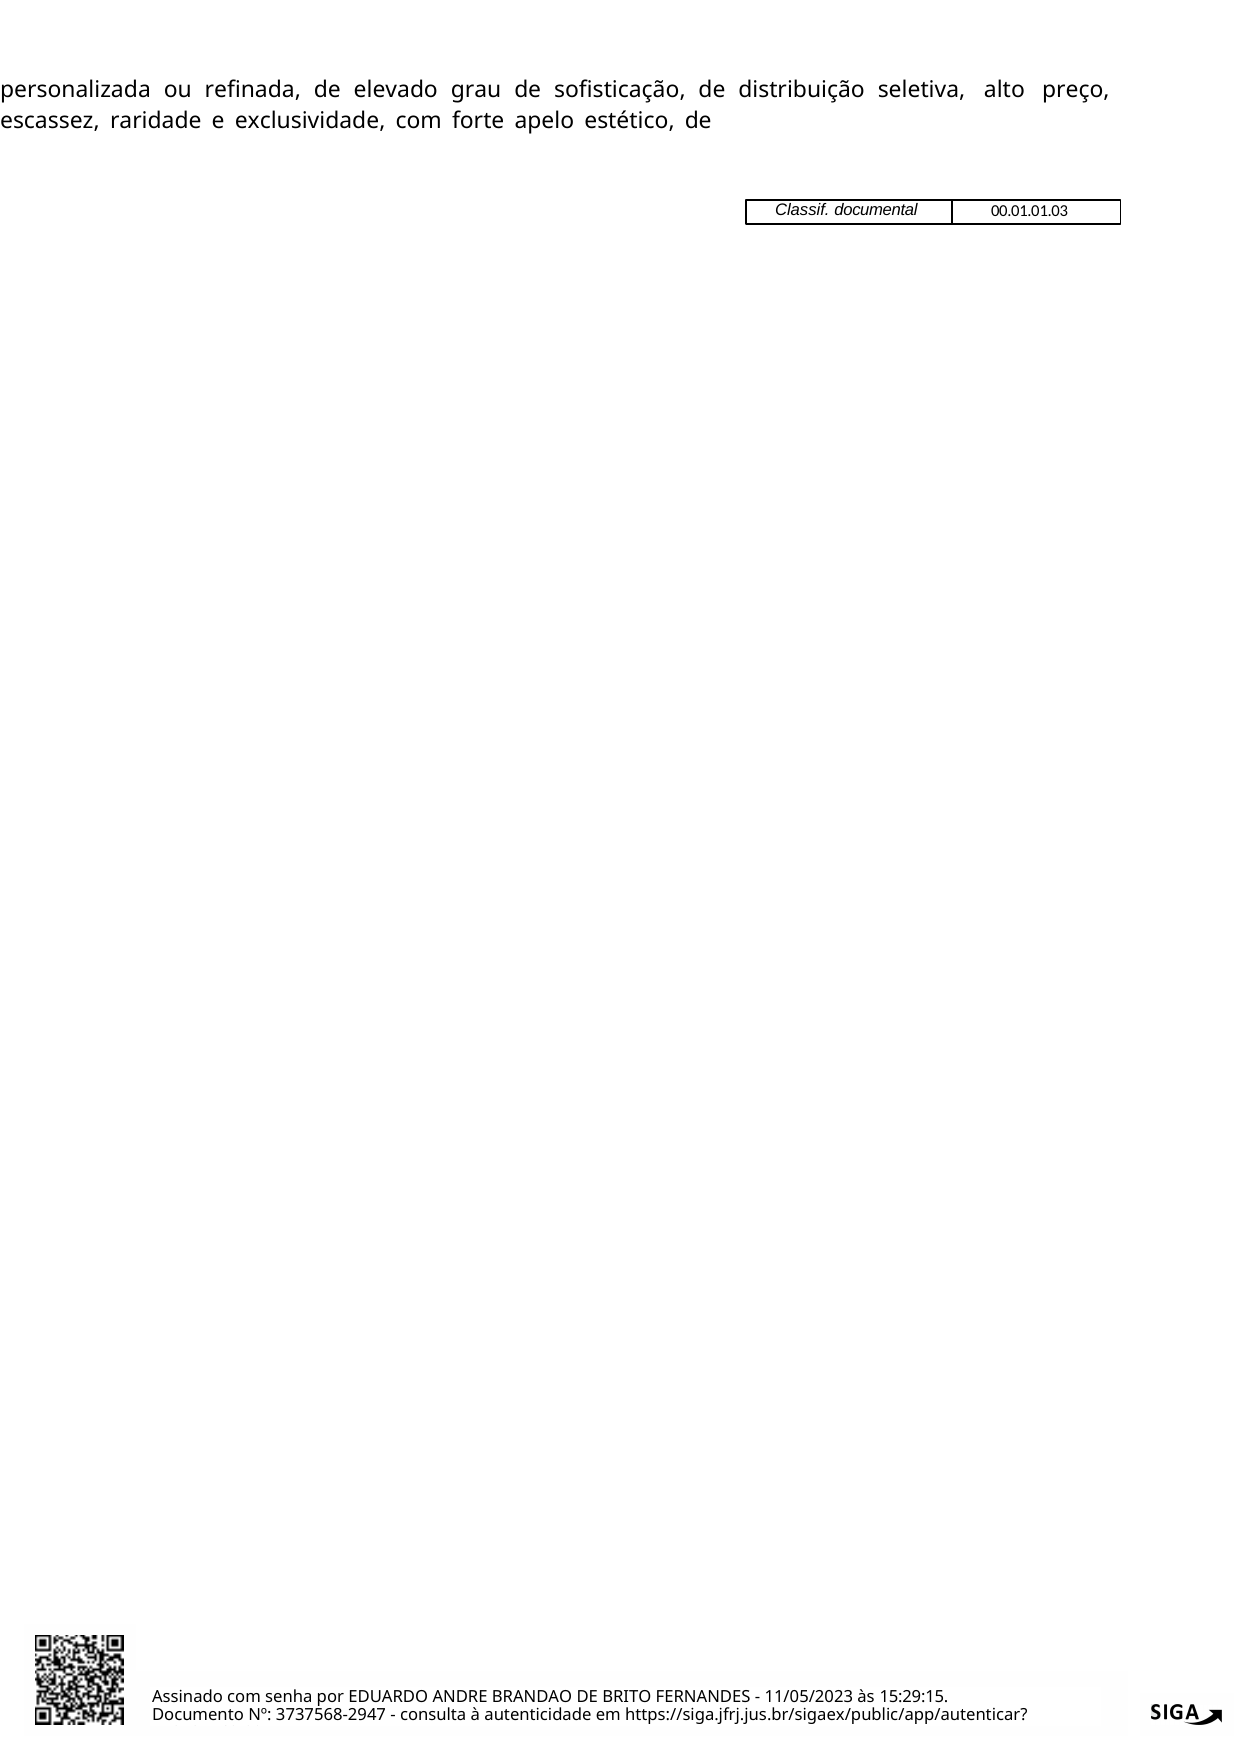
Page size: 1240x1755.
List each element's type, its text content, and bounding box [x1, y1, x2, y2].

list personalizada ou refinada, de elevado grau de sofisticação, de distribuição seletiva, alto preço, escassez, raridade e exclusividade, com forte apelo estético, de [0, 73, 1109, 135]
